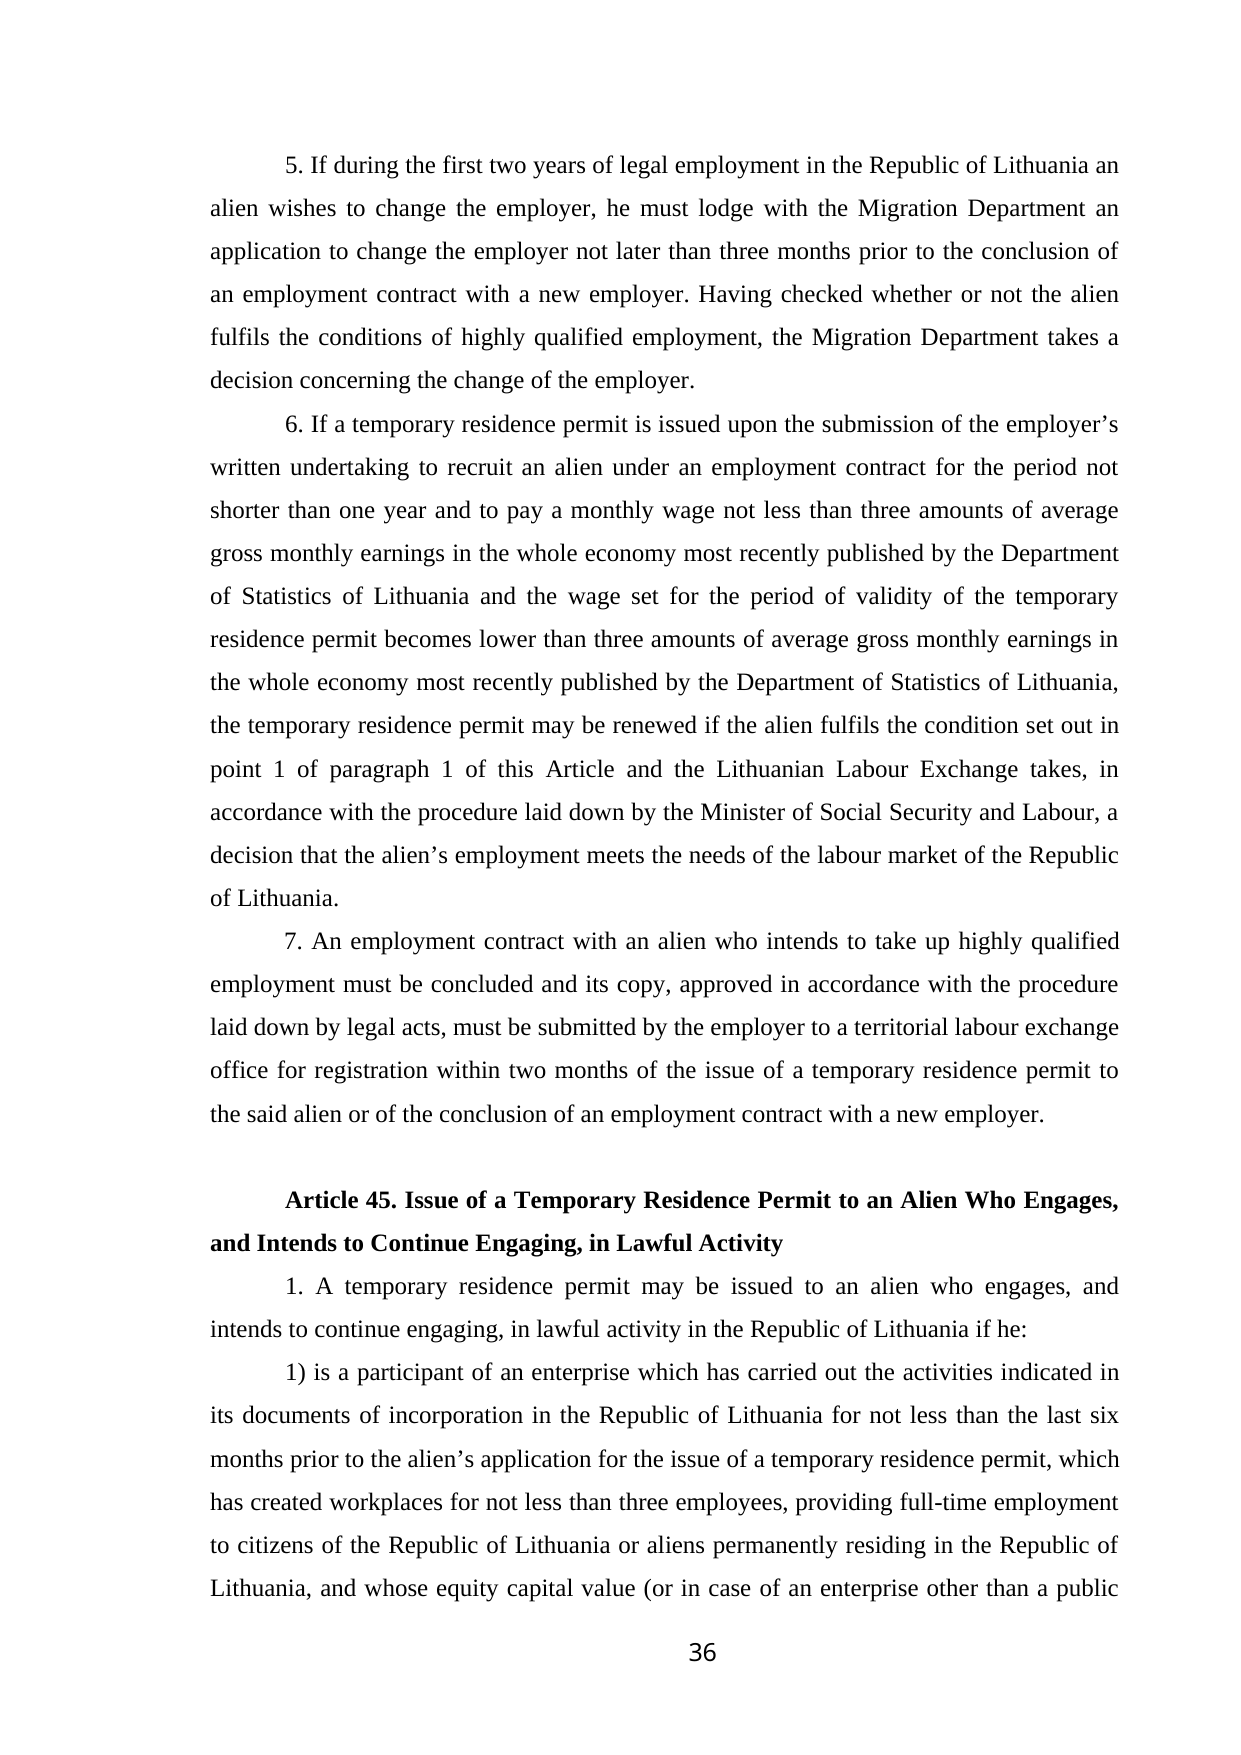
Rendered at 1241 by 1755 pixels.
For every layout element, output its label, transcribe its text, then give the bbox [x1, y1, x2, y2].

text 1) is a participant of an enterprise which has carried out the activities indicated in its documents of incorporation in the Republic of Lithuania for not less than the last six months prior to the alien’s application for the issue of a temporary residence permit, which has created workplaces for not less than three employees, providing full-time employment to citizens of the Republic of Lithuania or aliens permanently residing in the Republic of Lithuania, and whose equity capital value (or in case of an enterprise other than a public [210, 1357, 1120, 1602]
text 7. An employment contract with an alien who intends to take up highly qualified employment must be concluded and its copy, approved in accordance with the procedure laid down by legal acts, must be submitted by the employer to a territorial labour exchange office for registration within two months of the issue of a temporary residence permit to the said alien or of the conclusion of an employment contract with a new employer. [210, 926, 1120, 1127]
text 1. A temporary residence permit may be issued to an alien who engages, and intends to continue engaging, in lawful activity in the Republic of Lithuania if he: [210, 1271, 1120, 1343]
text Article 45. Issue of a Temporary Residence Permit to an Alien Who Engages, and Intends to Continue Engaging, in Lawful Activity [210, 1185, 1120, 1257]
text 5. If during the first two years of legal employment in the Republic of Lithuania an alien wishes to change the employer, he must lodge with the Migration Department an application to change the employer not later than three months prior to the conclusion of an employment contract with a new employer. Having checked whether or not the alien fulfils the conditions of highly qualified employment, the Migration Department takes a decision concerning the change of the employer. [210, 150, 1120, 394]
text 6. If a temporary residence permit is issued upon the submission of the employer’s written undertaking to recruit an alien under an employment contract for the period not shorter than one year and to pay a monthly wage not less than three amounts of average gross monthly earnings in the whole economy most recently published by the Department of Statistics of Lithuania and the wage set for the period of validity of the temporary residence permit becomes lower than three amounts of average gross monthly earnings in the whole economy most recently published by the Department of Statistics of Lithuania, the temporary residence permit may be renewed if the alien fulfils the condition set out in point 1 of paragraph 1 of this Article and the Lithuanian Labour Exchange takes, in accordance with the procedure laid down by the Minister of Social Security and Labour, a decision that the alien’s employment meets the needs of the labour market of the Republic of Lithuania. [210, 409, 1120, 912]
